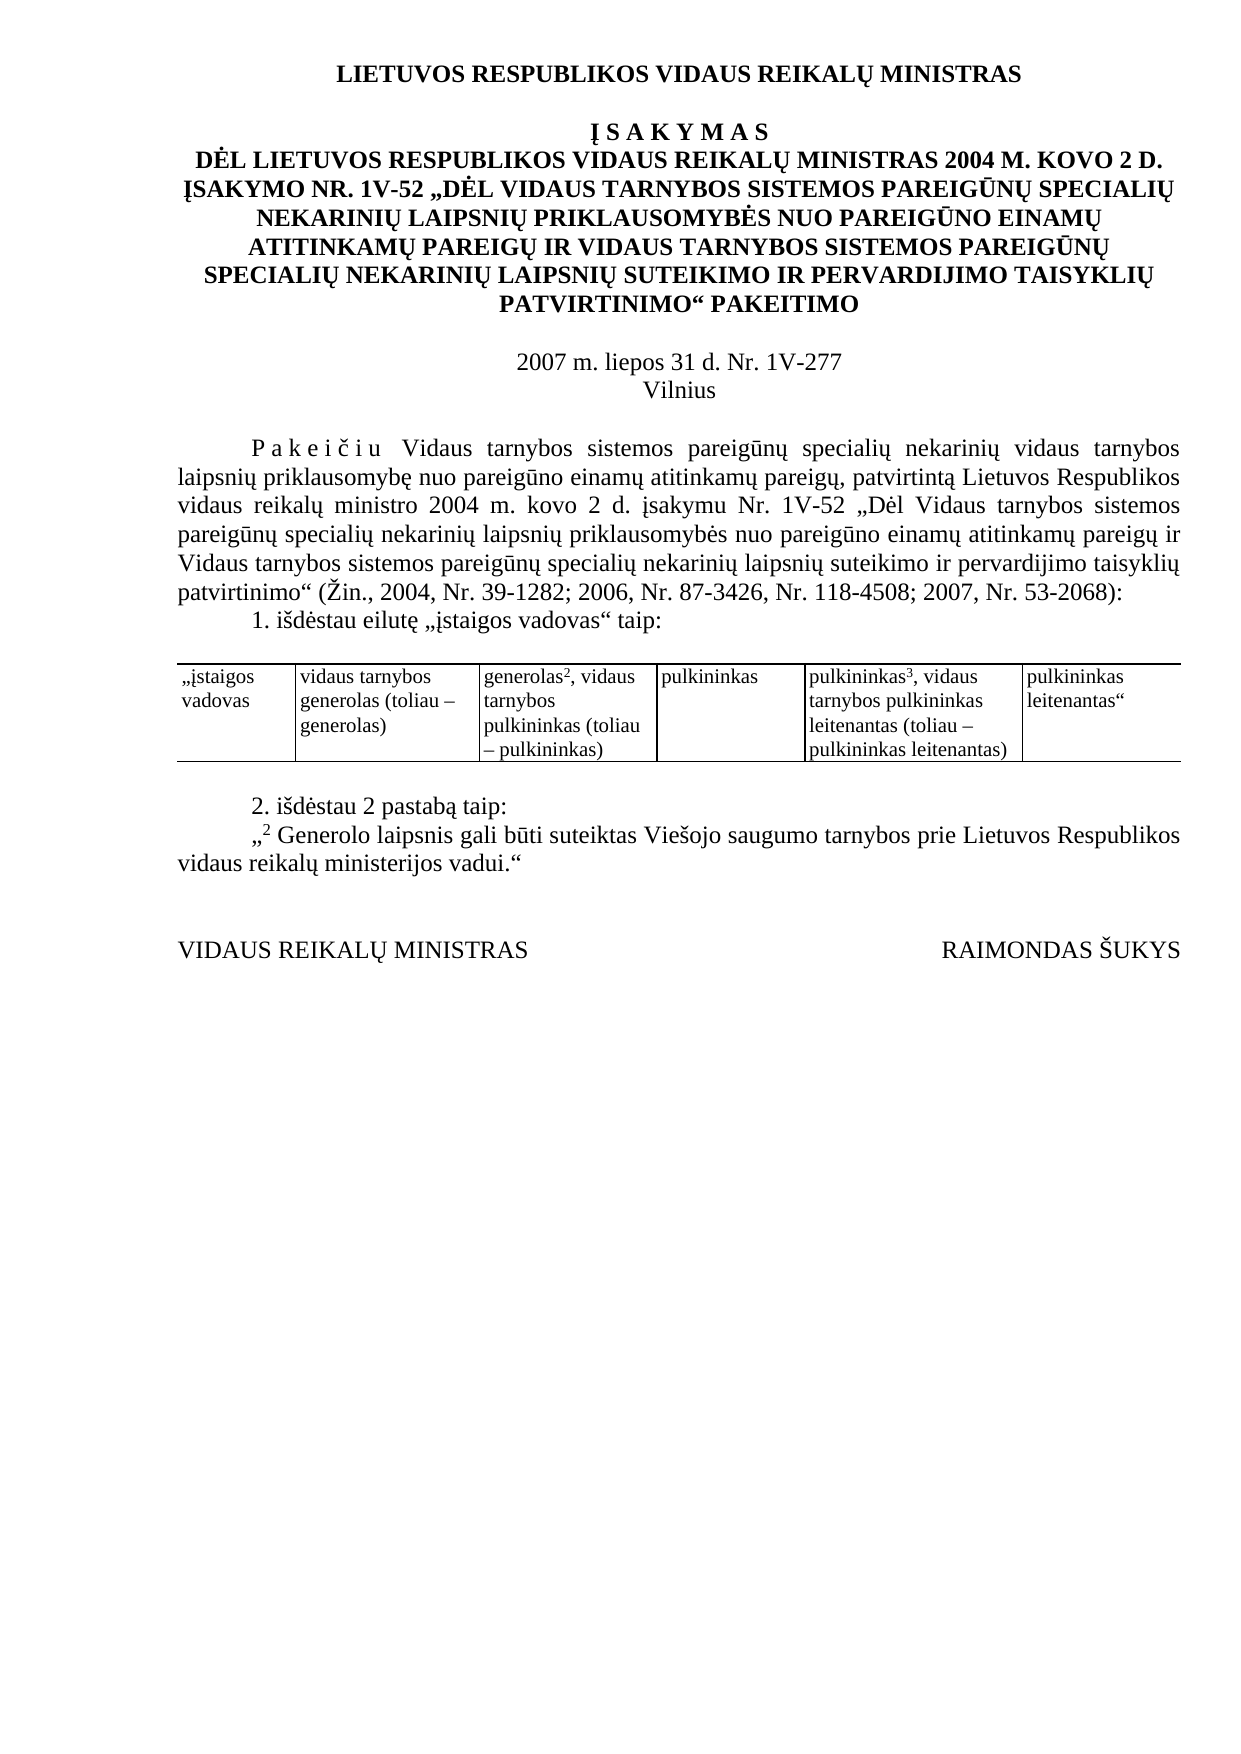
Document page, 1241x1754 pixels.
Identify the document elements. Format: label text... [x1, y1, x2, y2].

text Vilnius [177, 375, 1181, 404]
text Į S A K Y M A S [177, 117, 1181, 145]
table_header pulkininkas [658, 665, 804, 761]
table_header vidaus tarnybos generolas (toliau – generolas) [296, 665, 479, 761]
text 1. išdėstau eilutę „įstaigos vadovas“ taip: [177, 605, 1181, 634]
text VIDAUS REIKALŲ MINISTRAS RAIMONDAS ŠUKYS [177, 935, 1181, 963]
table_header pulkininkas leitenantas“ [1023, 665, 1181, 761]
text DĖL LIETUVOS RESPUBLIKOS VIDAUS REIKALŲ MINISTRAS 2004 M. KOVO 2 D. ĮSAKYMO NR. 1V-52 „DĖL VIDAUS TARNYBOS SISTEMOS PAREIGŪNŲ SPECIALIŲ NEKARINIŲ LAIPSNIŲ PRIKLAUSOMYBĖS NUO PAREIGŪNO EINAMŲ ATITINKAMŲ PAREIGŲ IR VIDAUS TARNYBOS SISTEMOS PAREIGŪNŲ SPECIALIŲ NEKARINIŲ LAIPSNIŲ SUTEIKIMO IR PERVARDIJIMO TAISYKLIŲ PATVIRTINIMO“ PAKEITIMO [177, 145, 1181, 318]
text Pakeičiu Vidaus tarnybos sistemos pareigūnų specialių nekarinių vidaus tarnybos laipsnių priklausomybę nuo pareigūno einamų atitinkamų pareigų, patvirtintą Lietuvos Respublikos vidaus reikalų ministro 2004 m. kovo 2 d. įsakymu Nr. 1V-52 „Dėl Vidaus tarnybos sistemos pareigūnų specialių nekarinių laipsnių priklausomybės nuo pareigūno einamų atitinkamų pareigų ir Vidaus tarnybos sistemos pareigūnų specialių nekarinių laipsnių suteikimo ir pervardijimo taisyklių patvirtinimo“ (Žin., 2004, Nr. 39-1282; 2006, Nr. 87-3426, Nr. 118-4508; 2007, Nr. 53-2068): [177, 433, 1181, 605]
table_header „įstaigos vadovas [177, 665, 295, 761]
text 2. išdėstau 2 pastabą taip: [177, 791, 1181, 820]
text 2007 m. liepos 31 d. Nr. 1V-277 [177, 347, 1181, 375]
text LIETUVOS RESPUBLIKOS VIDAUS REIKALŲ MINISTRAS [177, 59, 1181, 88]
text „2 Generolo laipsnis gali būti suteiktas Viešojo saugumo tarnybos prie Lietuvos Respublikos vidaus reikalų ministerijos vadui.“ [177, 820, 1181, 877]
